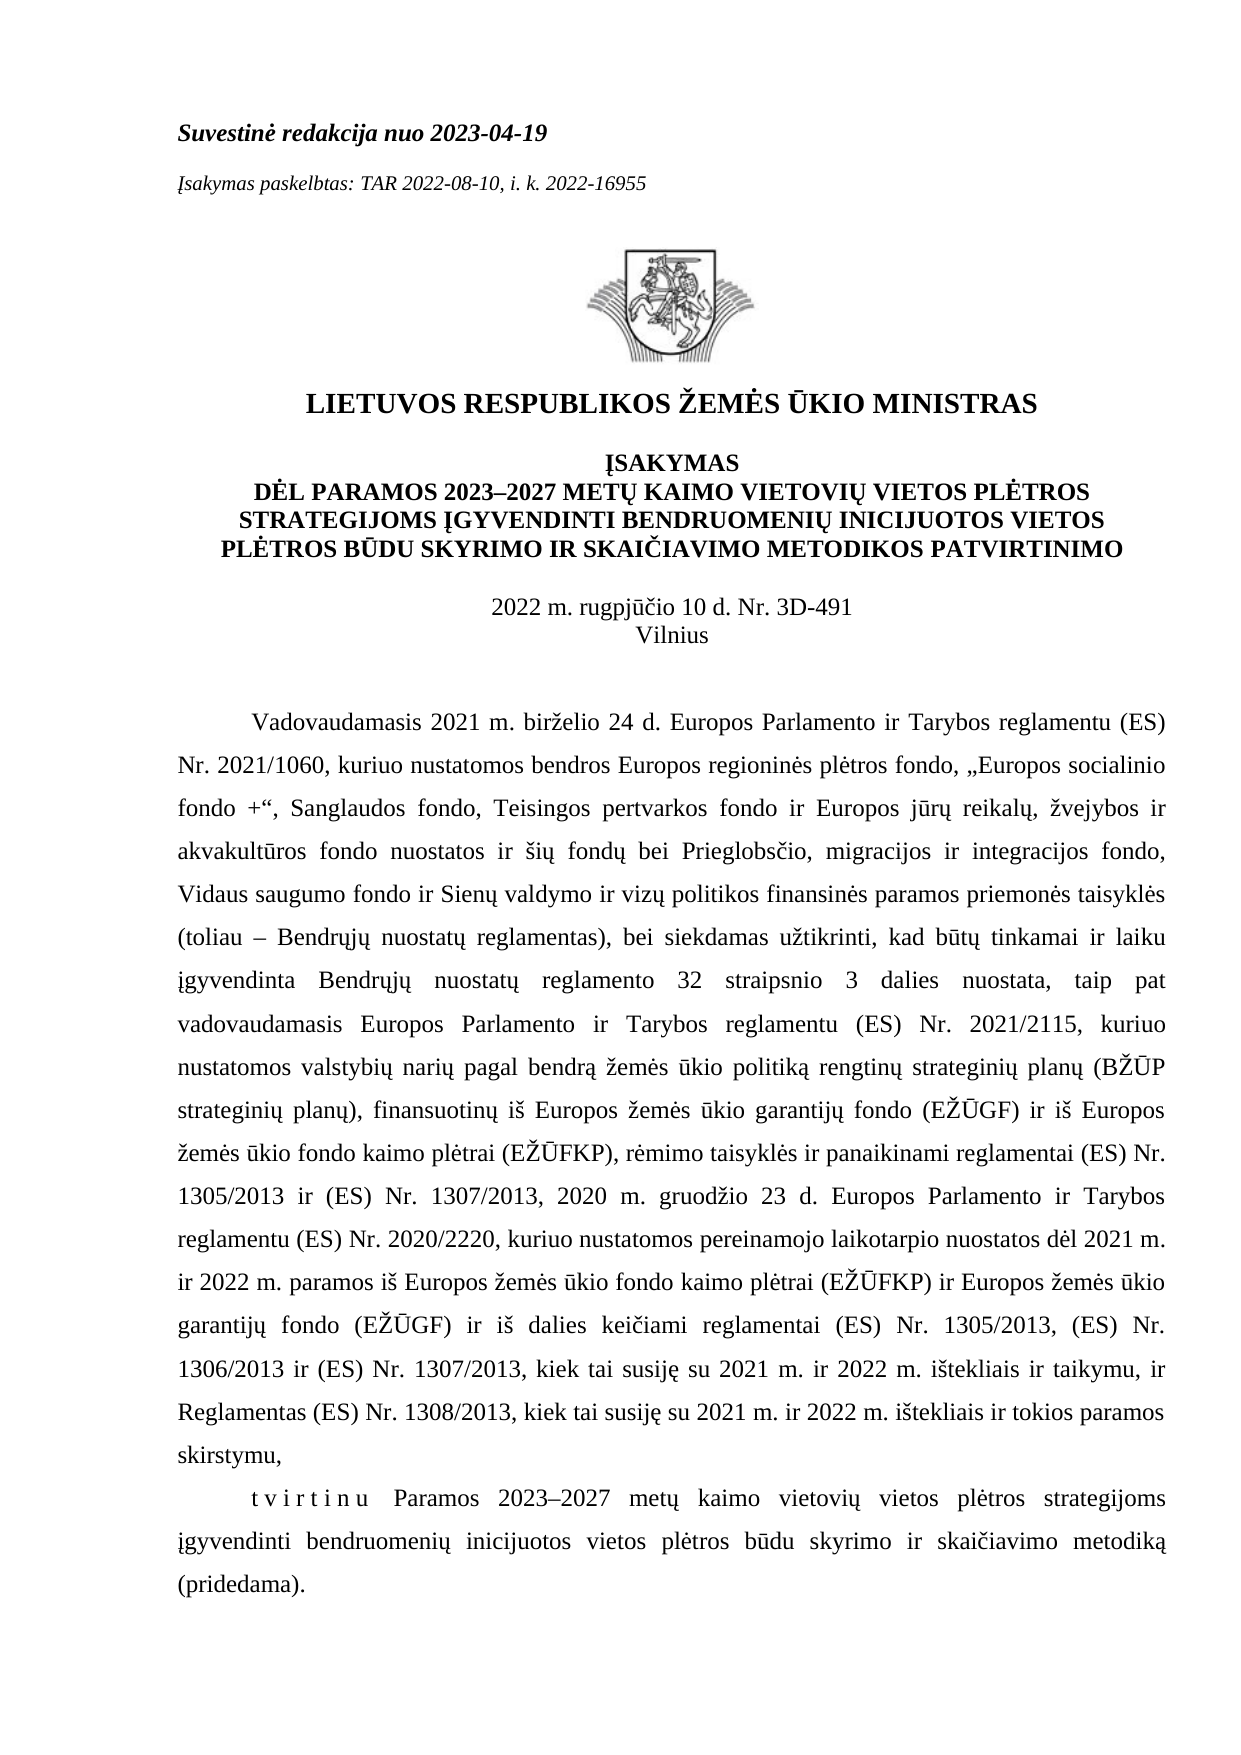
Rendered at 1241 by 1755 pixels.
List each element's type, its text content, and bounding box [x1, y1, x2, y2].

text tvirtinu Paramos 2023–2027 metų kaimo vietovių vietos plėtros strategijoms įgyvendinti bendruomenių inicijuotos vietos plėtros būdu skyrimo ir skaičiavimo metodiką (pridedama). [177, 1483, 1167, 1598]
text ĮSAKYMAS [177, 448, 1167, 477]
text Vilnius [177, 621, 1167, 649]
text LIETUVOS RESPUBLIKOS ŽEMĖS ŪKIO MINISTRAS [177, 386, 1167, 419]
text Suvestinė redakcija nuo 2023-04-19 [177, 118, 1167, 147]
text 2022 m. rugpjūčio 10 d. Nr. 3D-491 [177, 592, 1167, 621]
text DĖL PARAMOS 2023–2027 METŲ KAIMO VIETOVIŲ VIETOS PLĖTROS STRATEGIJOMS ĮGYVENDINTI BENDRUOMENIŲ INICIJUOTOS VIETOS PLĖTROS BŪDU SKYRIMO IR SKAIČIAVIMO METODIKOS PATVIRTINIMO [177, 477, 1167, 563]
text Vadovaudamasis 2021 m. birželio 24 d. Europos Parlamento ir Tarybos reglamentu (ES) Nr. 2021/1060, kuriuo nustatomos bendros Europos regioninės plėtros fondo, „Europos socialinio fondo +“, Sanglaudos fondo, Teisingos pertvarkos fondo ir Europos jūrų reikalų, žvejybos ir akvakultūros fondo nuostatos ir šių fondų bei Prieglobsčio, migracijos ir integracijos fondo, Vidaus saugumo fondo ir Sienų valdymo ir vizų politikos finansinės paramos priemonės taisyklės (toliau – Bendrųjų nuostatų reglamentas), bei siekdamas užtikrinti, kad būtų tinkamai ir laiku įgyvendinta Bendrųjų nuostatų reglamento 32 straipsnio 3 dalies nuostata, taip pat vadovaudamasis Europos Parlamento ir Tarybos reglamentu (ES) Nr. 2021/2115, kuriuo nustatomos valstybių narių pagal bendrą žemės ūkio politiką rengtinų strateginių planų (BŽŪP strateginių planų), finansuotinų iš Europos žemės ūkio garantijų fondo (EŽŪGF) ir iš Europos žemės ūkio fondo kaimo plėtrai (EŽŪFKP), rėmimo taisyklės ir panaikinami reglamentai (ES) Nr. 1305/2013 ir (ES) Nr. 1307/2013, 2020 m. gruodžio 23 d. Europos Parlamento ir Tarybos reglamentu (ES) Nr. 2020/2220, kuriuo nustatomos pereinamojo laikotarpio nuostatos dėl 2021 m. ir 2022 m. paramos iš Europos žemės ūkio fondo kaimo plėtrai (EŽŪFKP) ir Europos žemės ūkio garantijų fondo (EŽŪGF) ir iš dalies keičiami reglamentai (ES) Nr. 1305/2013, (ES) Nr. 1306/2013 ir (ES) Nr. 1307/2013, kiek tai susiję su 2021 m. ir 2022 m. ištekliais ir taikymu, ir Reglamentas (ES) Nr. 1308/2013, kiek tai susiję su 2021 m. ir 2022 m. ištekliais ir tokios paramos skirstymu, [177, 707, 1167, 1469]
text Įsakymas paskelbtas: TAR 2022-08-10, i. k. 2022-16955 [177, 171, 1167, 195]
